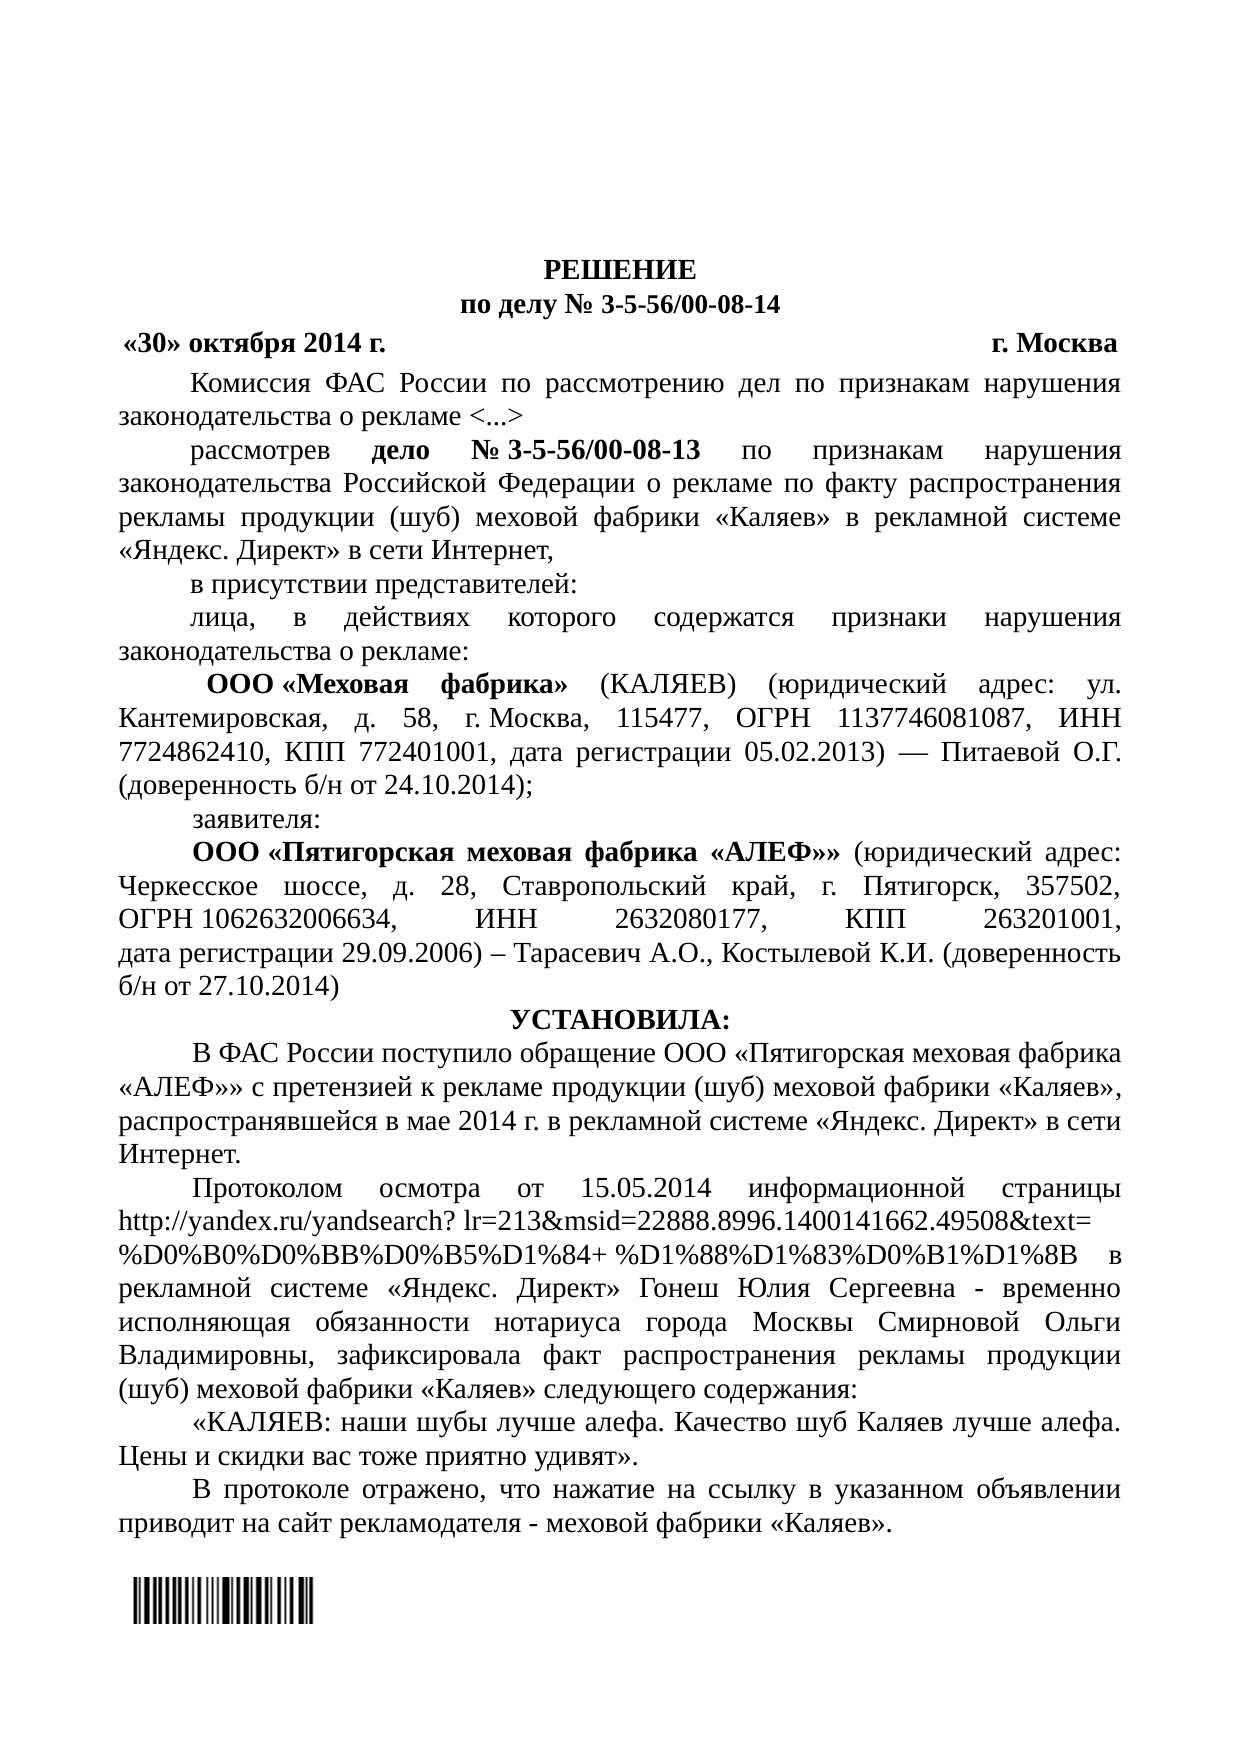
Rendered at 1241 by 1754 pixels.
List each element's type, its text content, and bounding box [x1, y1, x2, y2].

text заявителя: [118, 801, 1122, 834]
text РЕШЕНИЕ [118, 252, 1122, 286]
text УСТАНОВИЛА: [118, 1002, 1122, 1036]
text В ФАС России поступило обращение ООО «Пятигорская меховая фабрика «АЛЕФ»» с претензией к рекламе продукции (шуб) меховой фабрики «Каляев», распространявшейся в мае 2014 г. в рекламной системе «Яндекс. Директ» в сети Интернет. [118, 1036, 1122, 1170]
text лица, в действиях которого содержатся признаки нарушения законодательства о рекламе: [118, 599, 1122, 667]
text «КАЛЯЕВ: наши шубы лучше алефа. Качество шуб Каляев лучше алефа. Цены и скидки вас тоже приятно удивят». [118, 1404, 1122, 1472]
text рассмотрев дело № 3-5-56/00-08-13 по признакам нарушения законодательства Российской Федерации о рекламе по факту распространения рекламы продукции (шуб) меховой фабрики «Каляев» в рекламной системе «Яндекс. Директ» в сети Интернет, [118, 432, 1122, 566]
text ООО «Меховая фабрика» (КАЛЯЕВ) (юридический адрес: ул. Кантемировская, д. 58, г. Москва, 115477, ОГРН 1137746081087, ИНН 7724862410, КПП 772401001, дата регистрации 05.02.2013) — Питаевой О.Г. (доверенность б/н от 24.10.2014); [118, 667, 1122, 801]
text в присутствии представителей: [118, 566, 1122, 599]
text «30» октября 2014 г. г. Москва [118, 325, 1122, 359]
text по делу № 3-5-56/00-08-14 [118, 286, 1122, 319]
picture [118, 1577, 331, 1624]
text ООО «Пятигорская меховая фабрика «АЛЕФ»» (юридический адрес: Черкесское шоссе, д. 28, Ставропольский край, г. Пятигорск, 357502, ОГРН 1062632006634, ИНН 2632080177, КПП 263201001, дата регистрации 29.09.2006) – Тарасевич А.О., Костылевой К.И. (доверенность б/н от 27.10.2014) [118, 834, 1122, 1002]
text В протоколе отражено, что нажатие на ссылку в указанном объявлении приводит на сайт рекламодателя - меховой фабрики «Каляев». [118, 1472, 1122, 1539]
text Протоколом осмотра от 15.05.2014 информационной страницы http://yandex.ru/yandsearch? lr=213&msid=22888.8996.1400141662.49508&text=%D0%B0%D0%BB%D0%B5%D1%84+ %D1%88%D1%83%D0%B1%D1%8B в рекламной системе «Яндекс. Директ» Гонеш Юлия Сергеевна - временно исполняющая обязанности нотариуса города Москвы Смирновой Ольги Владимировны, зафиксировала факт распространения рекламы продукции (шуб) меховой фабрики «Каляев» следующего содержания: [118, 1170, 1122, 1404]
text Комиссия ФАС России по рассмотрению дел по признакам нарушения законодательства о рекламе <...> [118, 365, 1122, 432]
